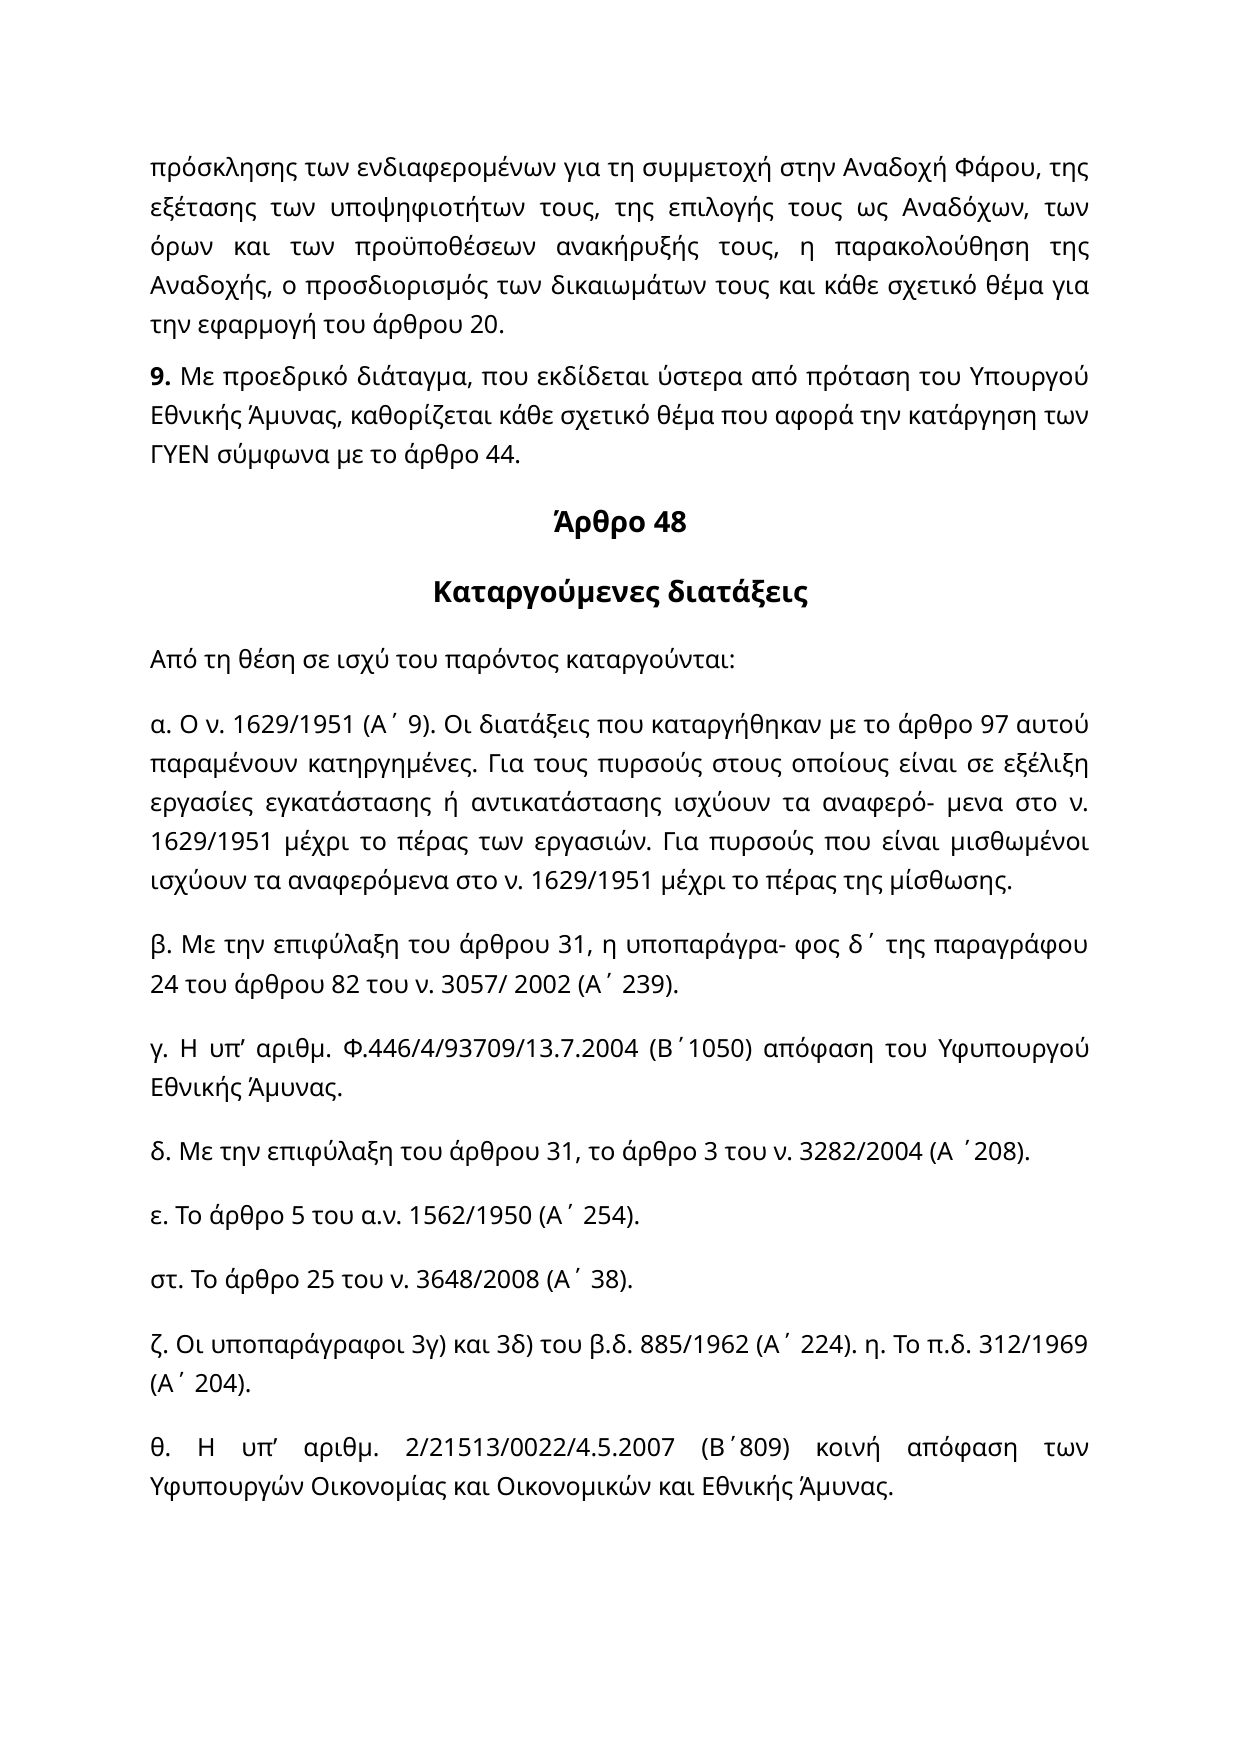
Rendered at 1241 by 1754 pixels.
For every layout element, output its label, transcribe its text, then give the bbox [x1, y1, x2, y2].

text ε. Το άρθρο 5 του α.ν. 1562/1950 (Α΄ 254). [150, 1198, 1090, 1232]
text γ. Η υπ’ αριθμ. Φ.446/4/93709/13.7.2004 (Β΄1050) απόφαση του Υφυπουργού Εθνικής Άμυνας. [150, 1030, 1090, 1104]
text ζ. Οι υποπαράγραφοι 3γ) και 3δ) του β.δ. 885/1962 (Α΄ 224). η. Το π.δ. 312/1969 (Α΄ 204). [150, 1326, 1090, 1399]
text Από τη θέση σε ισχύ του παρόντος καταργούνται: [150, 642, 1090, 676]
subtitle Άρθρο 48 [150, 501, 1090, 541]
text θ. Η υπ’ αριθμ. 2/21513/0022/4.5.2007 (Β΄809) κοινή απόφαση των Υφυπουργών Οικονομίας και Οικονομικών και Εθνικής Άμυνας. [150, 1429, 1090, 1503]
text β. Με την επιφύλαξη του άρθρου 31, η υποπαράγρα- φος δ΄ της παραγράφου 24 του άρθρου 82 του ν. 3057/ 2002 (Α΄ 239). [150, 927, 1090, 1000]
text 9. Με προεδρικό διάταγμα, που εκδίδεται ύστερα από πρόταση του Υπουργού Εθνικής Άμυνας, καθορίζεται κάθε σχετικό θέμα που αφορά την κατάργηση των ΓΥΕΝ σύμφωνα με το άρθρο 44. [150, 358, 1090, 471]
text δ. Με την επιφύλαξη του άρθρου 31, το άρθρο 3 του ν. 3282/2004 (Α ΄208). [150, 1134, 1090, 1168]
text α. Ο ν. 1629/1951 (Α΄ 9). Οι διατάξεις που καταργήθηκαν με το άρθρο 97 αυτού παραμένουν κατηργημένες. Για τους πυρσούς στους οποίους είναι σε εξέλιξη εργασίες εγκατάστασης ή αντικατάστασης ισχύουν τα αναφερό- μενα στο ν. 1629/1951 μέχρι το πέρας των εργασιών. Για πυρσούς που είναι μισθωμένοι ισχύουν τα αναφερόμενα στο ν. 1629/1951 μέχρι το πέρας της μίσθωσης. [150, 706, 1090, 897]
text πρόσκλησης των ενδιαφερομένων για τη συμμετοχή στην Αναδοχή Φάρου, της εξέτασης των υποψηφιοτήτων τους, της επιλογής τους ως Αναδόχων, των όρων και των προϋποθέσεων ανακήρυξής τους, η παρακολούθηση της Αναδοχής, ο προσδιορισμός των δικαιωμάτων τους και κάθε σχετικό θέμα για την εφαρμογή του άρθρου 20. [150, 150, 1090, 341]
subtitle Καταργούμενες διατάξεις [150, 571, 1090, 611]
text στ. Το άρθρο 25 του ν. 3648/2008 (Α΄ 38). [150, 1262, 1090, 1296]
